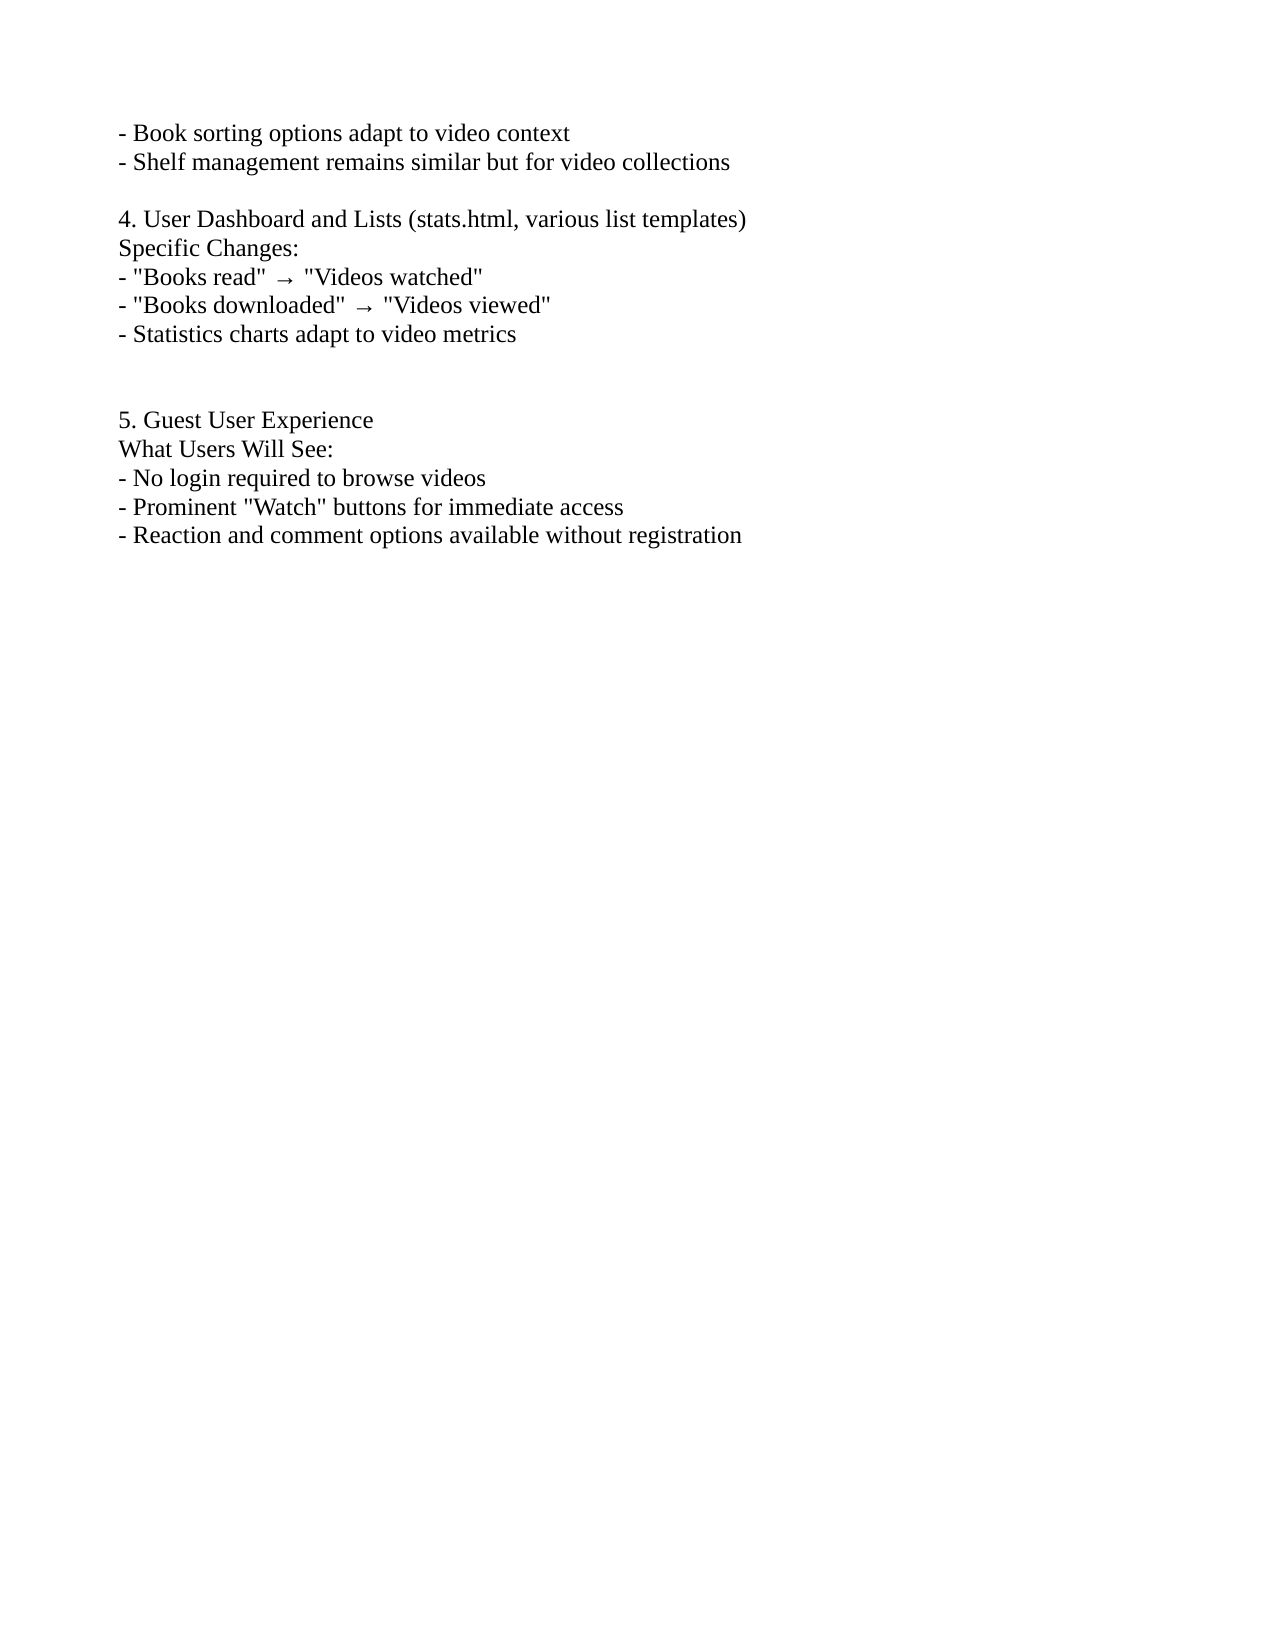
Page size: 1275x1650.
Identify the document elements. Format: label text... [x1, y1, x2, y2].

text - Book sorting options adapt to video context [118, 118, 1157, 147]
text 4. User Dashboard and Lists (stats.html, various list templates) [118, 204, 1157, 233]
text - Prominent "Watch" buttons for immediate access [118, 492, 1157, 521]
text - "Books downloaded" → "Videos viewed" [118, 291, 1157, 319]
text What Users Will See: [118, 434, 1157, 463]
text - Reaction and comment options available without registration [118, 521, 1157, 549]
text - No login required to browse videos [118, 463, 1157, 492]
text 5. Guest User Experience [118, 406, 1157, 434]
text - Statistics charts adapt to video metrics [118, 319, 1157, 348]
text Specific Changes: [118, 233, 1157, 262]
text - "Books read" → "Videos watched" [118, 262, 1157, 291]
text - Shelf management remains similar but for video collections [118, 147, 1157, 176]
